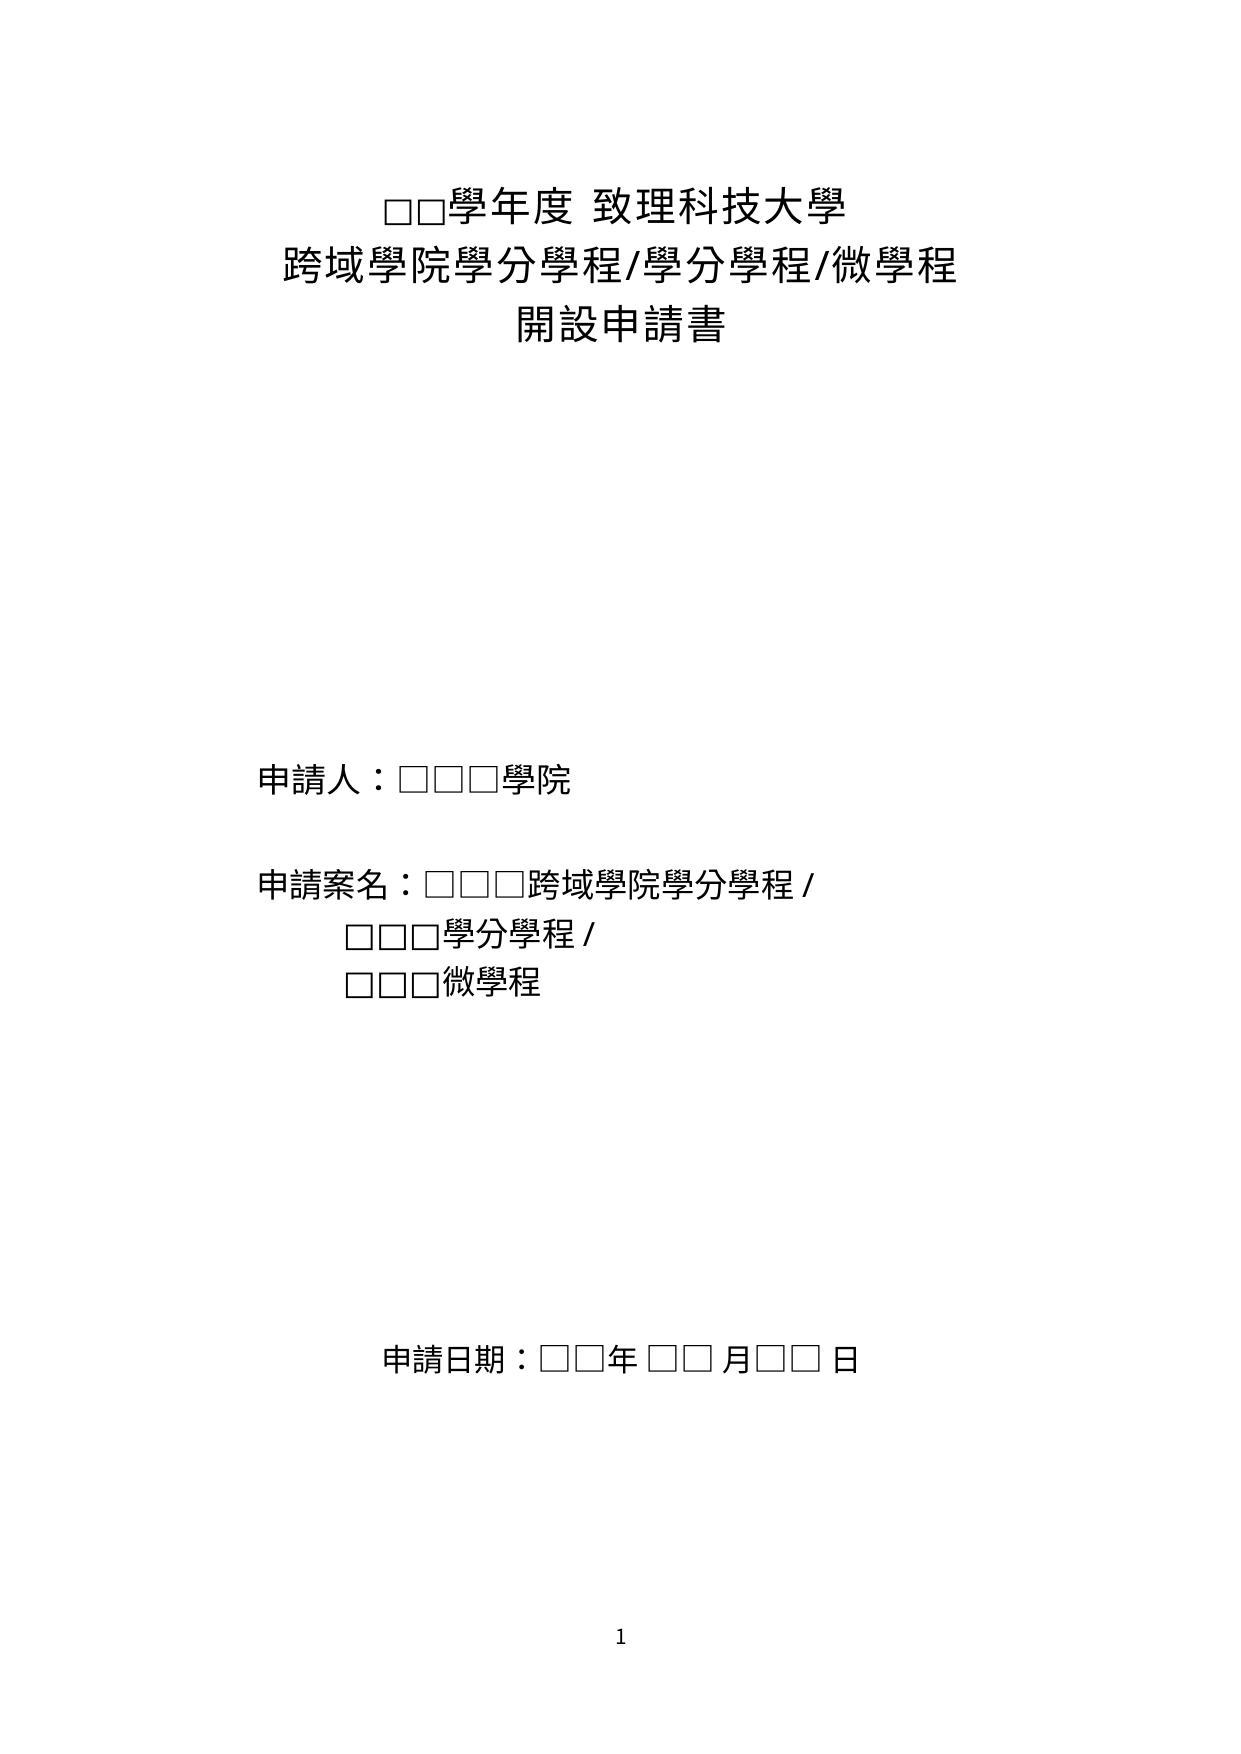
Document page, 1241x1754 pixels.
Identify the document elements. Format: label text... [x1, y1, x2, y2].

subtitle 申請人：□□□學院 [256, 754, 1182, 802]
text 申請案名：□□□跨域學院學分學程 / □□□學分學程 / □□□微學程 [256, 859, 995, 1004]
text 申請日期：□□年 □□ 月□□ 日 [60, 1333, 1182, 1381]
text □□學年度 致理科技大學 跨域學院學分學程/學分學程/微學程 開設申請書 [60, 174, 1182, 351]
